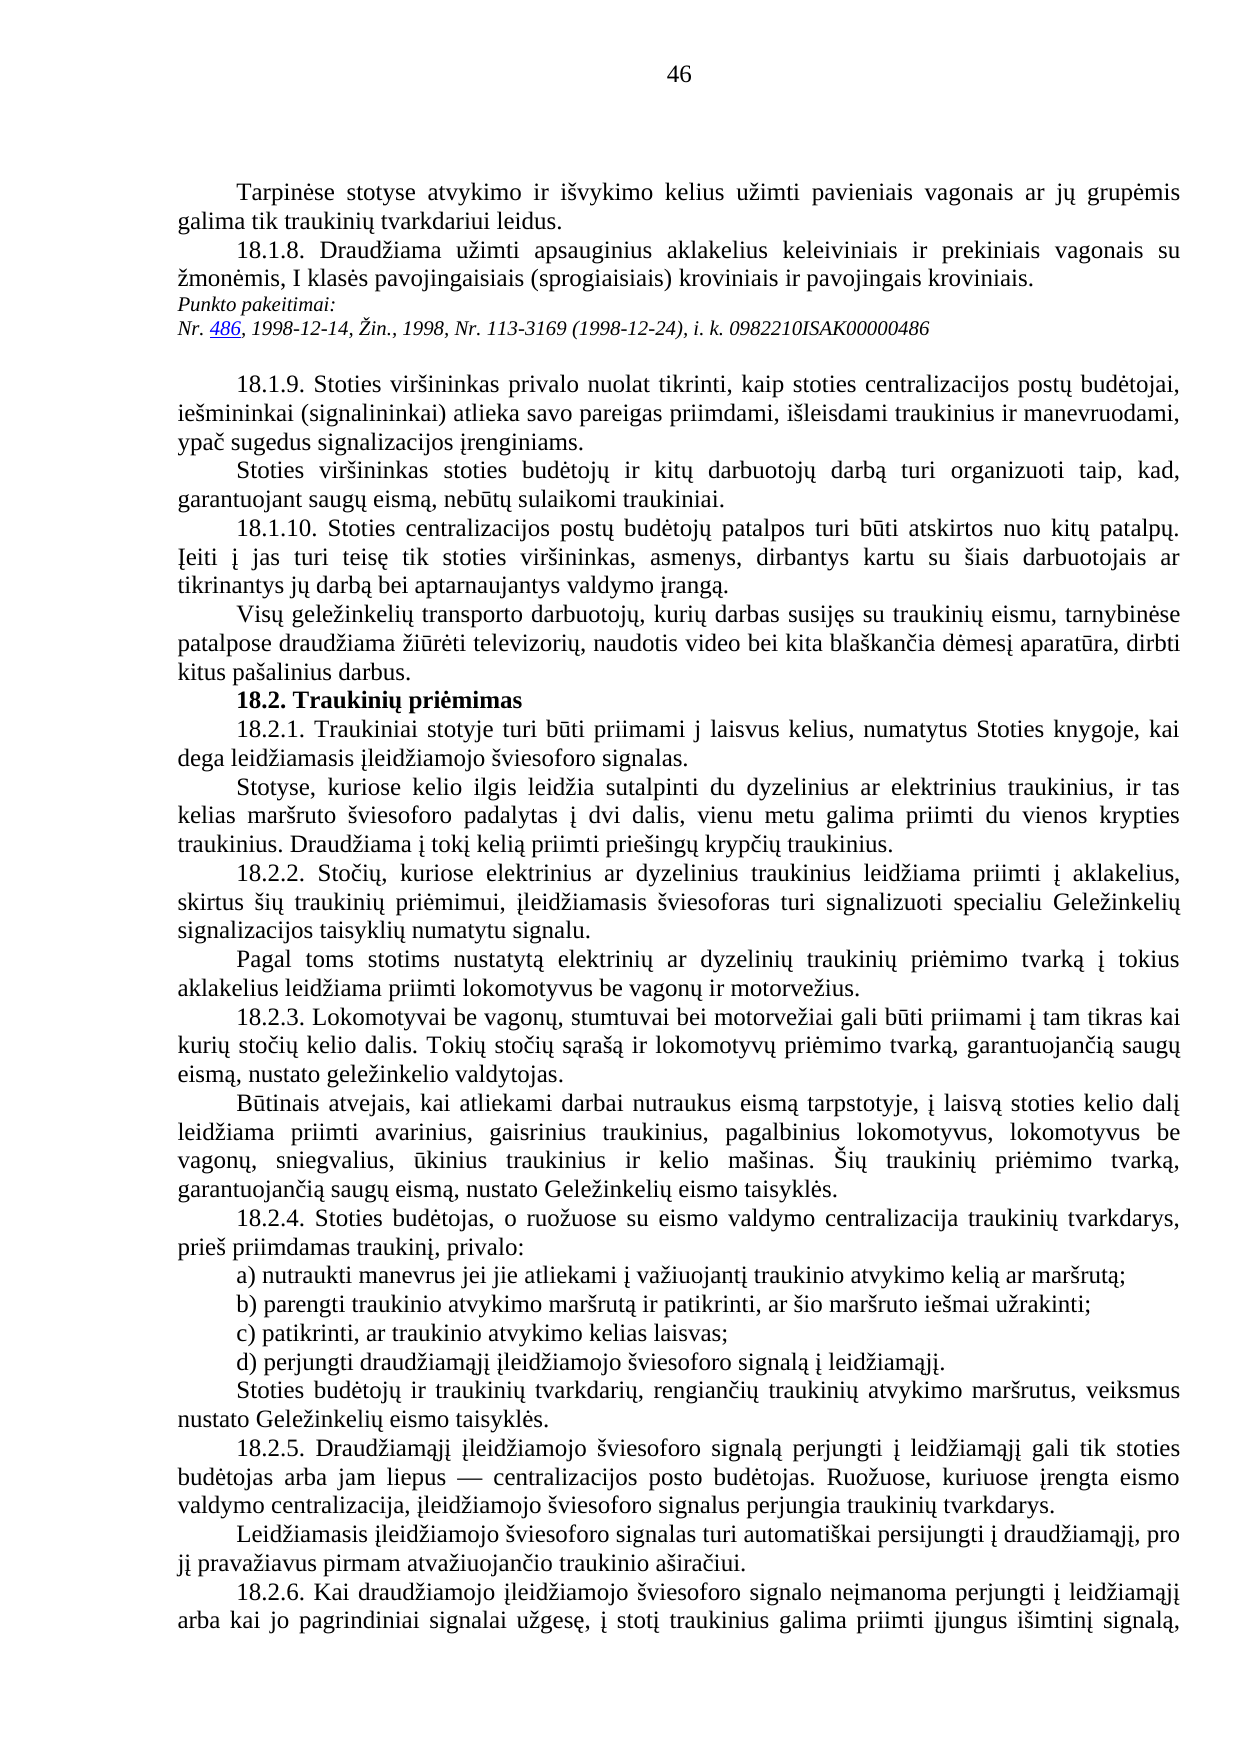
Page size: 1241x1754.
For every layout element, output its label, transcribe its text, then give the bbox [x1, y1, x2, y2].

text Leidžiamasis įleidžiamojo šviesoforo signalas turi automatiškai persijungti į draudžiamąjį, pro jį pravažiavus pirmam atvažiuojančio traukinio aširačiui. [177, 1519, 1181, 1577]
text Visų geležinkelių transporto darbuotojų, kurių darbas susijęs su traukinių eismu, tarnybinėse patalpose draudžiama žiūrėti televizorių, naudotis video bei kita blaškančia dėmesį aparatūra, dirbti kitus pašalinius darbus. [177, 599, 1181, 685]
text 18.2.1. Traukiniai stotyje turi būti priimami j laisvus kelius, numatytus Stoties knygoje, kai dega leidžiamasis įleidžiamojo šviesoforo signalas. [177, 714, 1181, 772]
text 18.2.5. Draudžiamąjį įleidžiamojo šviesoforo signalą perjungti į leidžiamąjį gali tik stoties budėtojas arba jam liepus — centralizacijos posto budėtojas. Ruožuose, kuriuose įrengta eismo valdymo centralizacija, įleidžiamojo šviesoforo signalus perjungia traukinių tvarkdarys. [177, 1433, 1181, 1519]
text d) perjungti draudžiamąjį įleidžiamojo šviesoforo signalą į leidžiamąjį. [177, 1347, 1181, 1375]
text 18.2.2. Stočių, kuriose elektrinius ar dyzelinius traukinius leidžiama priimti į aklakelius, skirtus šių traukinių priėmimui, įleidžiamasis šviesoforas turi signalizuoti specialiu Geležinkelių signalizacijos taisyklių numatytu signalu. [177, 858, 1181, 944]
text 18.2. Traukinių priėmimas [236, 685, 1139, 714]
text Punkto pakeitimai: [177, 292, 1181, 316]
text Nr. 486, 1998-12-14, Žin., 1998, Nr. 113-3169 (1998-12-24), i. k. 0982210ISAK00000486 [177, 316, 1181, 340]
text 18.1.9. Stoties viršininkas privalo nuolat tikrinti, kaip stoties centralizacijos postų budėtojai, iešmininkai (signalininkai) atlieka savo pareigas priimdami, išleisdami traukinius ir manevruodami, ypač sugedus signalizacijos įrenginiams. [177, 369, 1181, 455]
text a) nutraukti manevrus jei jie atliekami į važiuojantį traukinio atvykimo kelią ar maršrutą; [177, 1260, 1181, 1289]
text Stoties budėtojų ir traukinių tvarkdarių, rengiančių traukinių atvykimo maršrutus, veiksmus nustato Geležinkelių eismo taisyklės. [177, 1375, 1181, 1433]
text b) parengti traukinio atvykimo maršrutą ir patikrinti, ar šio maršruto iešmai užrakinti; [177, 1289, 1181, 1318]
text 18.1.10. Stoties centralizacijos postų budėtojų patalpos turi būti atskirtos nuo kitų patalpų. Įeiti į jas turi teisę tik stoties viršininkas, asmenys, dirbantys kartu su šiais darbuotojais ar tikrinantys jų darbą bei aptarnaujantys valdymo įrangą. [177, 513, 1181, 599]
text Būtinais atvejais, kai atliekami darbai nutraukus eismą tarpstotyje, į laisvą stoties kelio dalį leidžiama priimti avarinius, gaisrinius traukinius, pagalbinius lokomotyvus, lokomotyvus be vagonų, sniegvalius, ūkinius traukinius ir kelio mašinas. Šių traukinių priėmimo tvarką, garantuojančią saugų eismą, nustato Geležinkelių eismo taisyklės. [177, 1088, 1181, 1203]
text 18.2.3. Lokomotyvai be vagonų, stumtuvai bei motorvežiai gali būti priimami į tam tikras kai kurių stočių kelio dalis. Tokių stočių sąrašą ir lokomotyvų priėmimo tvarką, garantuojančią saugų eismą, nustato geležinkelio valdytojas. [177, 1002, 1181, 1088]
text Stoties viršininkas stoties budėtojų ir kitų darbuotojų darbą turi organizuoti taip, kad, garantuojant saugų eismą, nebūtų sulaikomi traukiniai. [177, 455, 1181, 513]
text 18.1.8. Draudžiama užimti apsauginius aklakelius keleiviniais ir prekiniais vagonais su žmonėmis, I klasės pavojingaisiais (sprogiaisiais) kroviniais ir pavojingais kroviniais. [177, 235, 1181, 292]
text 18.2.6. Kai draudžiamojo įleidžiamojo šviesoforo signalo neįmanoma perjungti į leidžiamąjį arba kai jo pagrindiniai signalai užgesę, į stotį traukinius galima priimti įjungus išimtinį signalą, [177, 1577, 1181, 1634]
text Tarpinėse stotyse atvykimo ir išvykimo kelius užimti pavieniais vagonais ar jų grupėmis galima tik traukinių tvarkdariui leidus. [177, 177, 1181, 235]
text Pagal toms stotims nustatytą elektrinių ar dyzelinių traukinių priėmimo tvarką į tokius aklakelius leidžiama priimti lokomotyvus be vagonų ir motorvežius. [177, 944, 1181, 1002]
text 18.2.4. Stoties budėtojas, o ruožuose su eismo valdymo centralizacija traukinių tvarkdarys, prieš priimdamas traukinį, privalo: [177, 1203, 1181, 1260]
text Stotyse, kuriose kelio ilgis leidžia sutalpinti du dyzelinius ar elektrinius traukinius, ir tas kelias maršruto šviesoforo padalytas į dvi dalis, vienu metu galima priimti du vienos krypties traukinius. Draudžiama į tokį kelią priimti priešingų krypčių traukinius. [177, 772, 1181, 858]
text c) patikrinti, ar traukinio atvykimo kelias laisvas; [177, 1318, 1181, 1347]
